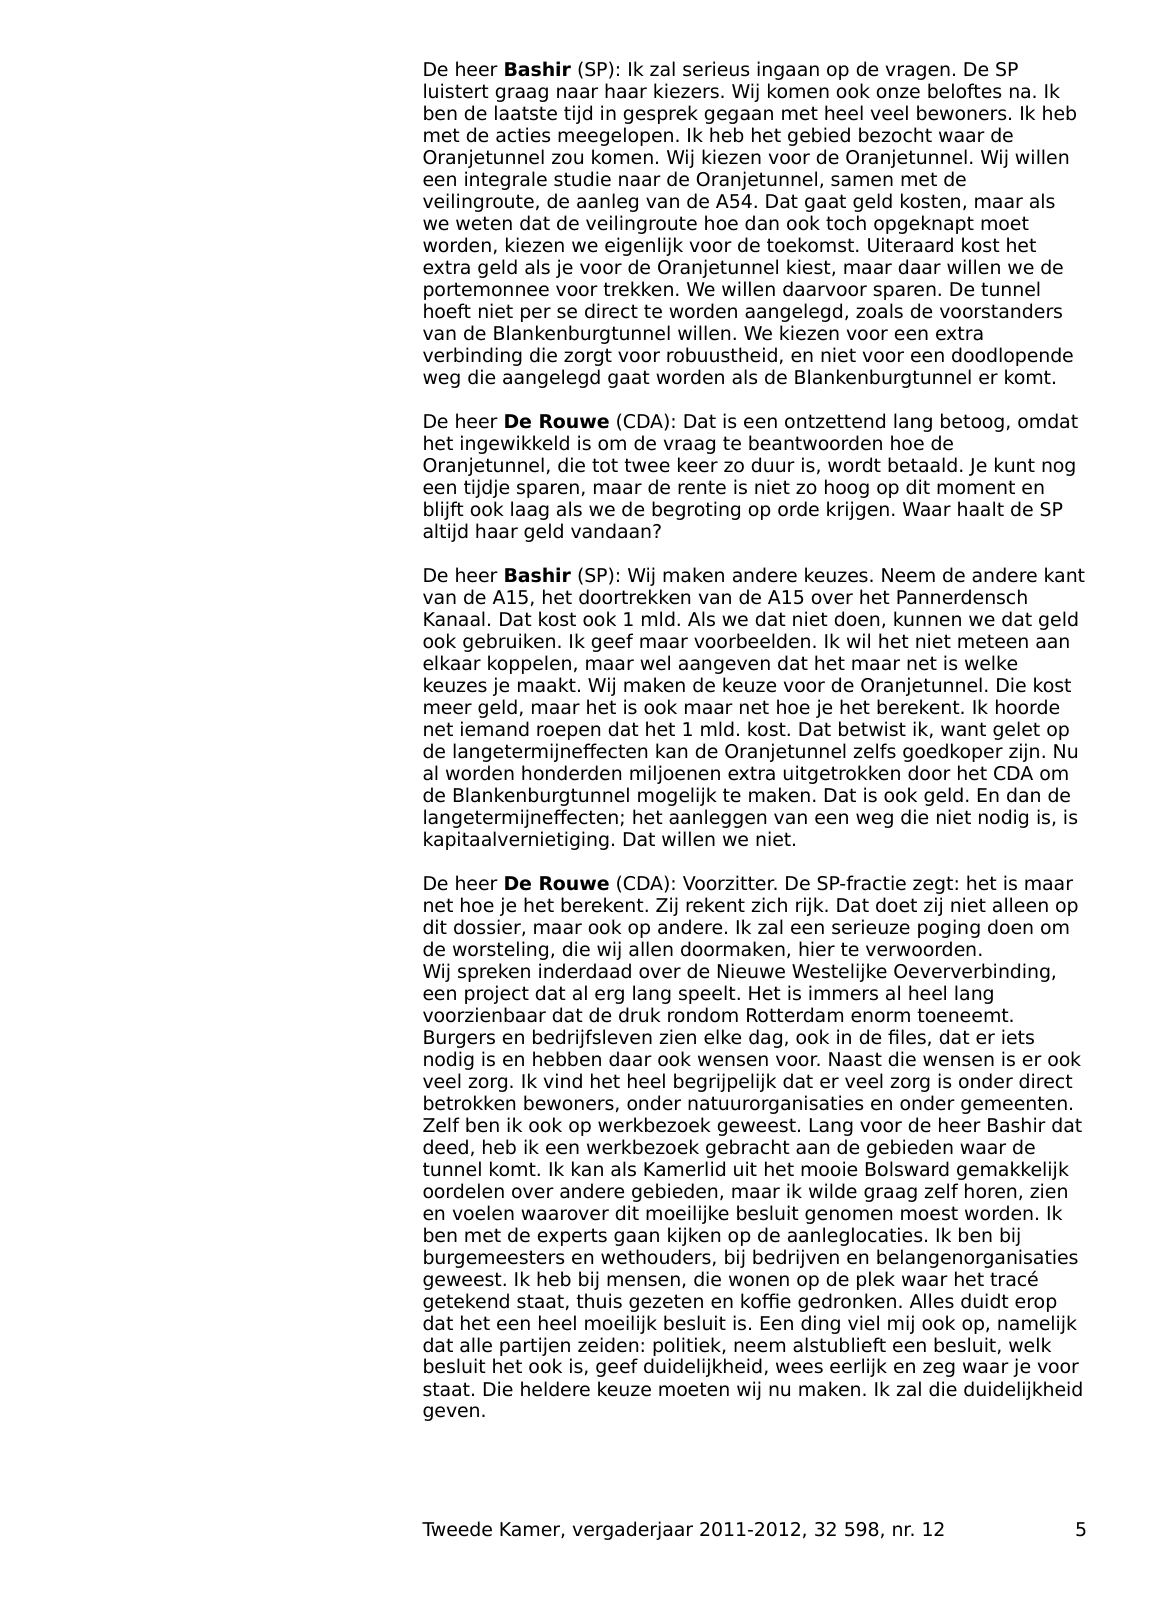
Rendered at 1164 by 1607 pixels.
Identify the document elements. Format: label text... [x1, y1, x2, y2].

text De heer De Rouwe (CDA): Dat is een ontzettend lang betoog, omdat het ingewikkeld is om de vraag te beantwoorden hoe de Oranjetunnel, die tot twee keer zo duur is, wordt betaald. Je kunt nog een tijdje sparen, maar de rente is niet zo hoog op dit moment en blijft ook laag als we de begroting op orde krijgen. Waar haalt de SP altijd haar geld vandaan? [422, 411, 1087, 543]
text De heer De Rouwe (CDA): Voorzitter. De SP-fractie zegt: het is maar net hoe je het berekent. Zij rekent zich rijk. Dat doet zij niet alleen op dit dossier, maar ook op andere. Ik zal een serieuze poging doen om de worsteling, die wij allen doormaken, hier te verwoorden. [422, 873, 1087, 961]
text De heer Bashir (SP): Ik zal serieus ingaan op de vragen. De SP luistert graag naar haar kiezers. Wij komen ook onze beloftes na. Ik ben de laatste tijd in gesprek gegaan met heel veel bewoners. Ik heb met de acties meegelopen. Ik heb het gebied bezocht waar de Oranjetunnel zou komen. Wij kiezen voor de Oranjetunnel. Wij willen een integrale studie naar de Oranjetunnel, samen met de veilingroute, de aanleg van de A54. Dat gaat geld kosten, maar als we weten dat de veilingroute hoe dan ook toch opgeknapt moet worden, kiezen we eigenlijk voor de toekomst. Uiteraard kost het extra geld als je voor de Oranjetunnel kiest, maar daar willen we de portemonnee voor trekken. We willen daarvoor sparen. De tunnel hoeft niet per se direct te worden aangelegd, zoals de voorstanders van de Blankenburgtunnel willen. We kiezen voor een extra verbinding die zorgt voor robuustheid, en niet voor een doodlopende weg die aangelegd gaat worden als de Blankenburgtunnel er komt. [422, 59, 1087, 389]
text De heer Bashir (SP): Wij maken andere keuzes. Neem de andere kant van de A15, het doortrekken van de A15 over het Pannerdensch Kanaal. Dat kost ook 1 mld. Als we dat niet doen, kunnen we dat geld ook gebruiken. Ik geef maar voorbeelden. Ik wil het niet meteen aan elkaar koppelen, maar wel aangeven dat het maar net is welke keuzes je maakt. Wij maken de keuze voor de Oranjetunnel. Die kost meer geld, maar het is ook maar net hoe je het berekent. Ik hoorde net iemand roepen dat het 1 mld. kost. Dat betwist ik, want gelet op de langetermijneffecten kan de Oranjetunnel zelfs goedkoper zijn. Nu al worden honderden miljoenen extra uitgetrokken door het CDA om de Blankenburgtunnel mogelijk te maken. Dat is ook geld. En dan de langetermijneffecten; het aanleggen van een weg die niet nodig is, is kapitaalvernietiging. Dat willen we niet. [422, 565, 1087, 851]
text Wij spreken inderdaad over de Nieuwe Westelijke Oeververbinding, een project dat al erg lang speelt. Het is immers al heel lang voorzienbaar dat de druk rondom Rotterdam enorm toeneemt. Burgers en bedrijfsleven zien elke dag, ook in de files, dat er iets nodig is en hebben daar ook wensen voor. Naast die wensen is er ook veel zorg. Ik vind het heel begrijpelijk dat er veel zorg is onder direct betrokken bewoners, onder natuurorganisaties en onder gemeenten. Zelf ben ik ook op werkbezoek geweest. Lang voor de heer Bashir dat deed, heb ik een werkbezoek gebracht aan de gebieden waar de tunnel komt. Ik kan als Kamerlid uit het mooie Bolsward gemakkelijk oordelen over andere gebieden, maar ik wilde graag zelf horen, zien en voelen waarover dit moeilijke besluit genomen moest worden. Ik ben met de experts gaan kijken op de aanleglocaties. Ik ben bij burgemeesters en wethouders, bij bedrijven en belangenorganisaties geweest. Ik heb bij mensen, die wonen op de plek waar het tracé getekend staat, thuis gezeten en koffie gedronken. Alles duidt erop dat het een heel moeilijk besluit is. Een ding viel mij ook op, namelijk dat alle partijen zeiden: politiek, neem alstublieft een besluit, welk besluit het ook is, geef duidelijkheid, wees eerlijk en zeg waar je voor staat. Die heldere keuze moeten wij nu maken. Ik zal die duidelijkheid geven. [422, 961, 1087, 1422]
